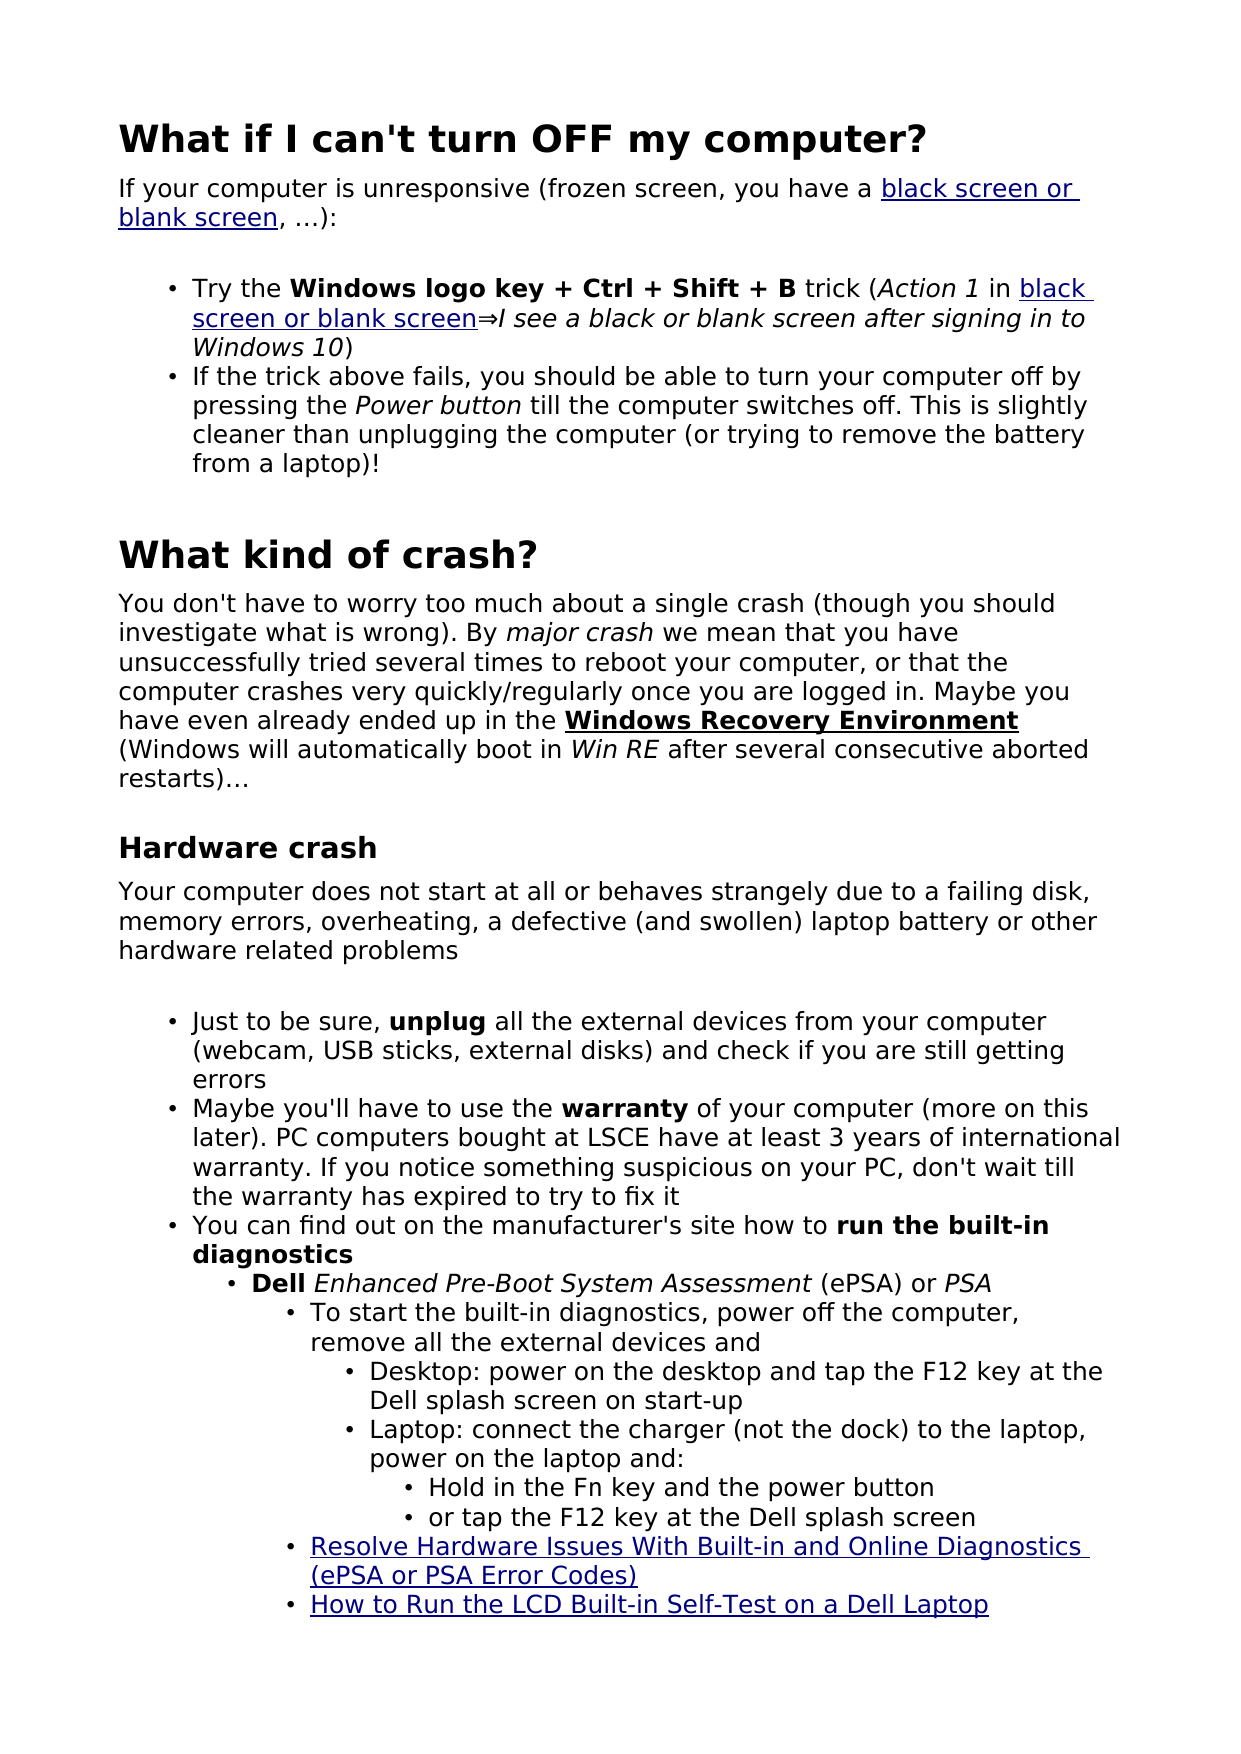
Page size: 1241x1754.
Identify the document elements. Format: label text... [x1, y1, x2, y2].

text If your computer is unresponsive (frozen screen, you have a black screen or blank screen, …): [118, 174, 1122, 233]
subtitle What kind of crash? [118, 533, 1122, 577]
list Desktop: power on the desktop and tap the F12 key at the Dell splash screen on start-up [354, 1357, 1122, 1415]
text You don't have to worry too much about a single crash (though you should investigate what is wrong). By major crash we mean that you have unsuccessfully tried several times to reboot your computer, or that the computer crashes very quickly/regularly once you are logged in. Maybe you have even already ended up in the Windows Recovery Environment (Windows will automatically boot in Win RE after several consecutive aborted restarts)… [118, 589, 1122, 793]
list Maybe you'll have to use the warranty of your computer (more on this later). PC computers bought at LSCE have at least 3 years of international warranty. If you notice something suspicious on your PC, don't wait till the warranty has expired to try to fix it [177, 1094, 1122, 1211]
list Laptop: connect the charger (not the dock) to the laptop, power on the laptop and: [354, 1415, 1122, 1474]
list If the trick above fails, you should be able to turn your computer off by pressing the Power button till the computer switches off. This is slightly cleaner than unplugging the computer (or trying to remove the battery from a laptop)! [177, 362, 1122, 479]
list You can find out on the manufacturer's site how to run the built-in diagnostics [177, 1211, 1122, 1269]
list Resolve Hardware Issues With Built-in and Online Diagnostics (ePSA or PSA Error Codes) [295, 1532, 1122, 1590]
subtitle Hardware crash [118, 831, 1122, 865]
list or tap the F12 key at the Dell splash screen [413, 1503, 1122, 1532]
list To start the built-in diagnostics, power off the computer, remove all the external devices and [295, 1299, 1122, 1357]
subtitle What if I can't turn OFF my computer? [118, 118, 1122, 162]
list Just to be sure, unplug all the external devices from your computer (webcam, USB sticks, external disks) and check if you are still getting errors [177, 1007, 1122, 1094]
list How to Run the LCD Built-in Self-Test on a Dell Laptop [295, 1590, 1122, 1619]
list Hold in the Fn key and the power button [413, 1474, 1122, 1503]
text Your computer does not start at all or behaves strangely due to a failing disk, memory errors, overheating, a defective (and swollen) laptop battery or other hardware related problems [118, 877, 1122, 965]
list Try the Windows logo key + Ctrl + Shift + B trick (Action 1 in black screen or blank screen⇒I see a black or blank screen after signing in to Windows 10) [177, 274, 1122, 362]
list Dell Enhanced Pre-Boot System Assessment (ePSA) or PSA [236, 1269, 1122, 1299]
